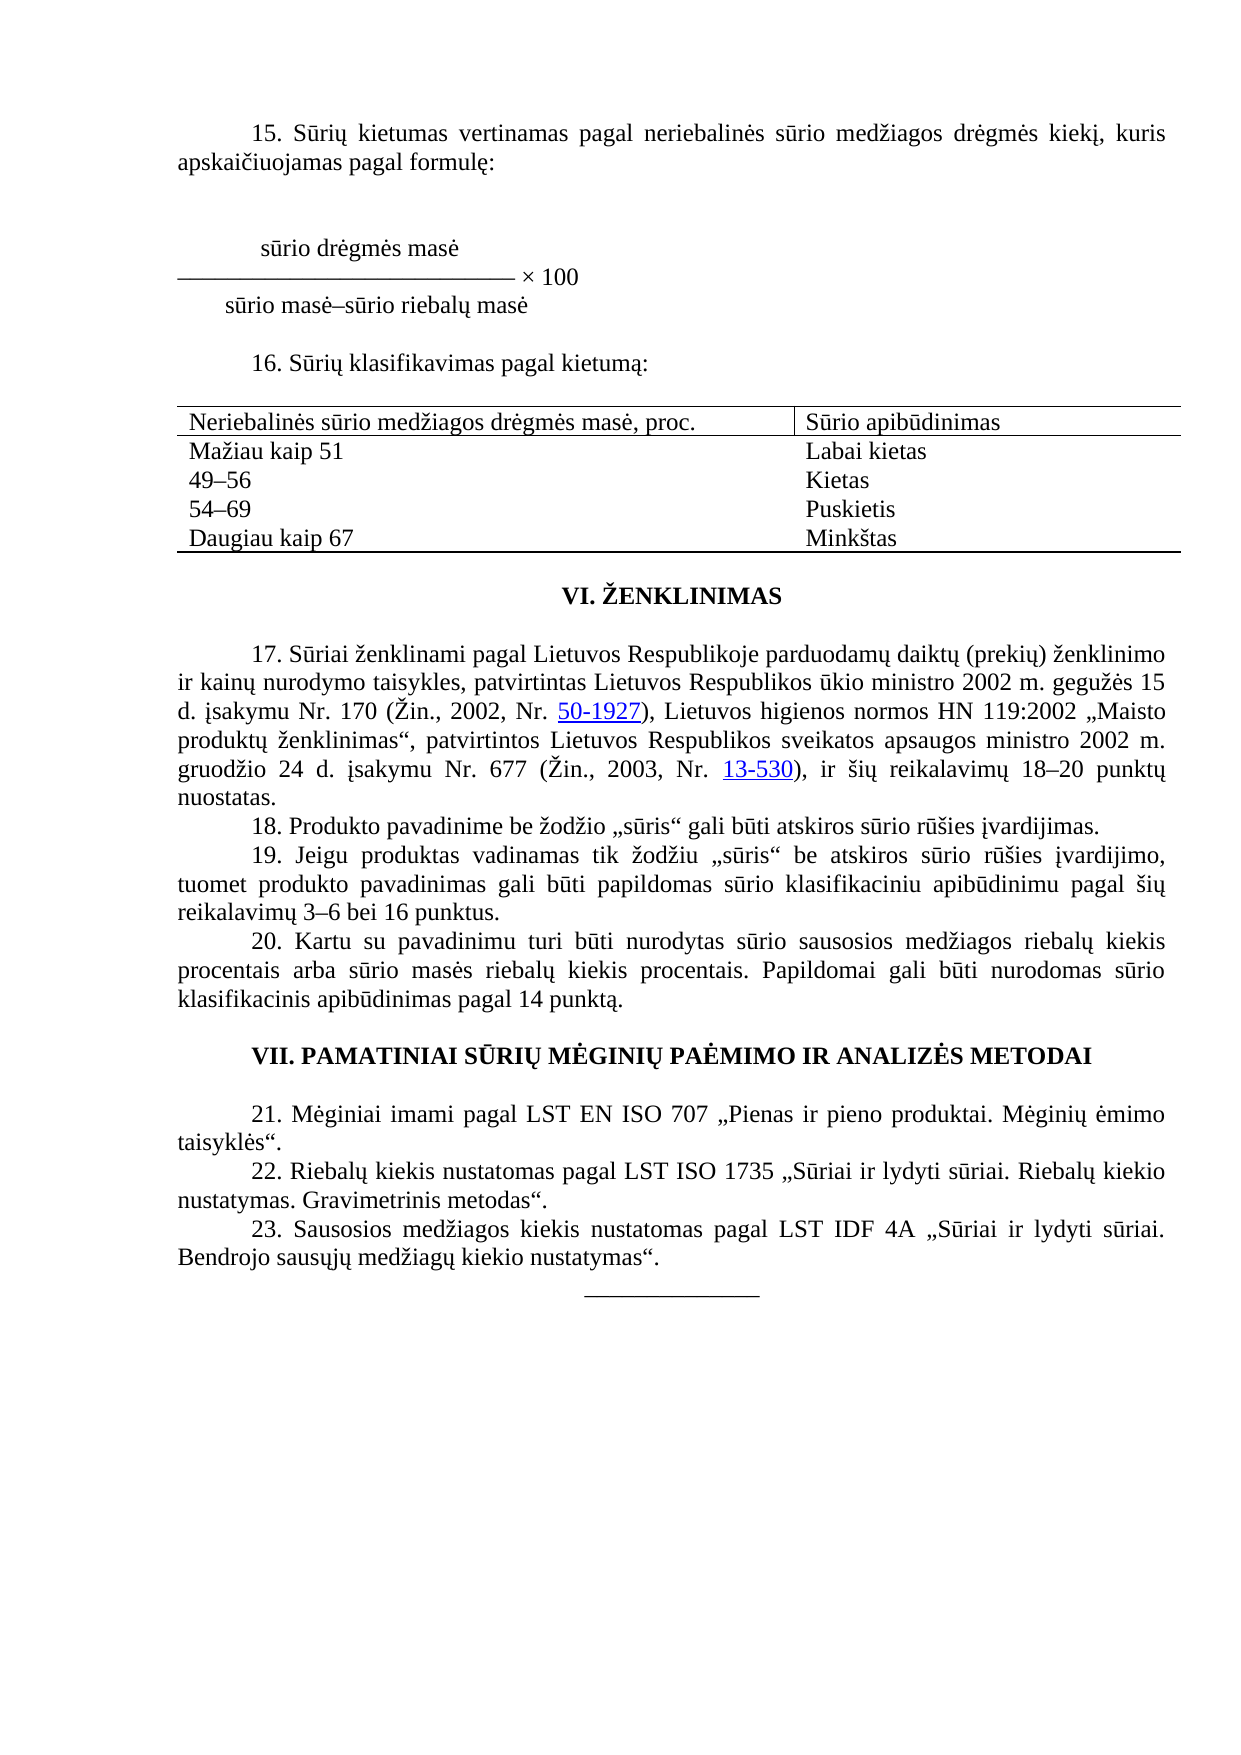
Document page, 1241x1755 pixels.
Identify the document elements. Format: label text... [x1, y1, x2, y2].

text 15. Sūrių kietumas vertinamas pagal neriebalinės sūrio medžiagos drėgmės kiekį, kuris apskaičiuojamas pagal formulę: [177, 118, 1166, 176]
text ______________ [177, 1271, 1166, 1300]
table_header Neriebalinės sūrio medžiagos drėgmės masė, proc. [177, 407, 794, 435]
text 23. Sausosios medžiagos kiekis nustatomas pagal LST IDF 4A „Sūriai ir lydyti sūriai. Bendrojo sausųjų medžiagų kiekio nustatymas“. [177, 1214, 1166, 1271]
table_cell Mažiau kaip 51 [177, 436, 794, 465]
text 19. Jeigu produktas vadinamas tik žodžiu „sūris“ be atskiros sūrio rūšies įvardijimo, tuomet produkto pavadinimas gali būti papildomas sūrio klasifikaciniu apibūdinimu pagal šių reikalavimų 3–6 bei 16 punktus. [177, 840, 1166, 926]
text VII. PAMATINIAI SŪRIŲ MĖGINIŲ PAĖMIMO IR ANALIZĖS METODAI [177, 1041, 1166, 1070]
table_cell 49–56 [177, 465, 794, 494]
text VI. ŽENKLINIMAS [177, 581, 1166, 610]
table_cell Minkštas [794, 523, 1181, 551]
table_cell Daugiau kaip 67 [177, 523, 794, 551]
text sūrio masė–sūrio riebalų masė [177, 291, 1166, 319]
text 20. Kartu su pavadinimu turi būti nurodytas sūrio sausosios medžiagos riebalų kiekis procentais arba sūrio masės riebalų kiekis procentais. Papildomai gali būti nurodomas sūrio klasifikacinis apibūdinimas pagal 14 punktą. [177, 926, 1166, 1012]
table_cell Puskietis [794, 494, 1181, 523]
text sūrio drėgmės masė [177, 233, 1166, 262]
table_cell Kietas [794, 465, 1181, 494]
text 18. Produkto pavadinime be žodžio „sūris“ gali būti atskiros sūrio rūšies įvardijimas. [177, 811, 1166, 840]
text 16. Sūrių klasifikavimas pagal kietumą: [177, 348, 1166, 377]
table_cell 54–69 [177, 494, 794, 523]
text 21. Mėginiai imami pagal LST EN ISO 707 „Pienas ir pieno produktai. Mėginių ėmimo taisyklės“. [177, 1099, 1166, 1156]
table_cell Labai kietas [794, 436, 1181, 465]
text 22. Riebalų kiekis nustatomas pagal LST ISO 1735 „Sūriai ir lydyti sūriai. Riebalų kiekio nustatymas. Gravimetrinis metodas“. [177, 1156, 1166, 1214]
table_header Sūrio apibūdinimas [795, 407, 1181, 435]
text 17. Sūriai ženklinami pagal Lietuvos Respublikoje parduodamų daiktų (prekių) ženklinimo ir kainų nurodymo taisykles, patvirtintas Lietuvos Respublikos ūkio ministro 2002 m. gegužės 15 d. įsakymu Nr. 170 (Žin., 2002, Nr. 50-1927), Lietuvos higienos normos HN 119:2002 „Maisto produktų ženklinimas“, patvirtintos Lietuvos Respublikos sveikatos apsaugos ministro 2002 m. gruodžio 24 d. įsakymu Nr. 677 (Žin., 2003, Nr. 13-530), ir šių reikalavimų 18–20 punktų nuostatas. [177, 639, 1166, 811]
text ––––––––––––––––––––––––––– × 100 [177, 262, 1166, 291]
